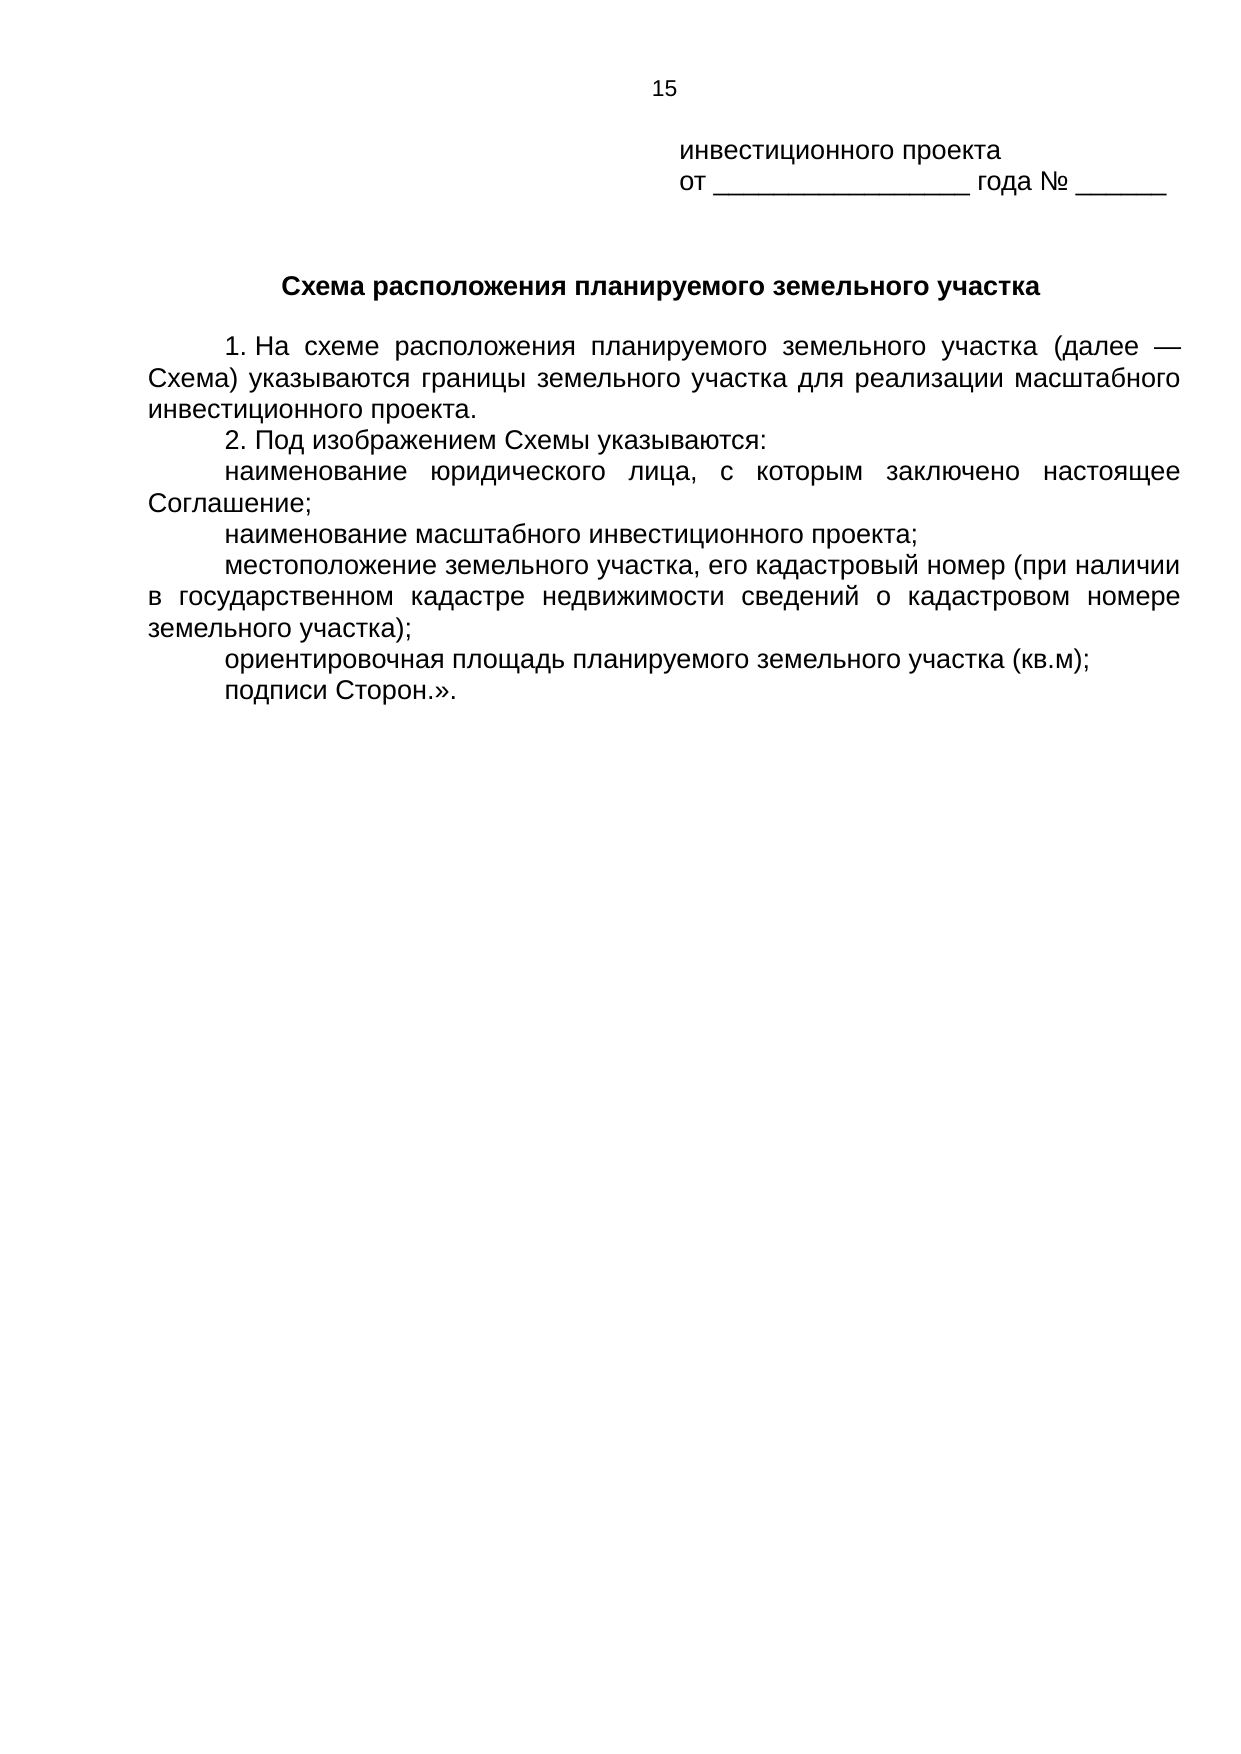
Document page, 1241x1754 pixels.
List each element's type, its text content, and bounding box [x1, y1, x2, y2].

text местоположение земельного участка, его кадастровый номер (при наличии в государственном кадастре недвижимости сведений о кадастровом номере земельного участка); [148, 549, 1181, 643]
text наименование масштабного инвестиционного проекта; [148, 518, 1181, 549]
text наименование юридического лица, с которым заключено настоящее Соглашение; [148, 455, 1181, 518]
list инвестиционного проекта [679, 134, 1181, 165]
list от _________________ года № ______ [679, 165, 1181, 196]
text подписи Сторон.». [148, 674, 1181, 705]
text 1. На схеме расположения планируемого земельного участка (далее — Схема) указываются границы земельного участка для реализации масштабного инвестиционного проекта. [148, 330, 1181, 424]
text 2. Под изображением Схемы указываются: [148, 424, 1181, 455]
text Схема расположения планируемого земельного участка [148, 270, 1181, 302]
text ориентировочная площадь планируемого земельного участка (кв.м); [148, 643, 1181, 674]
